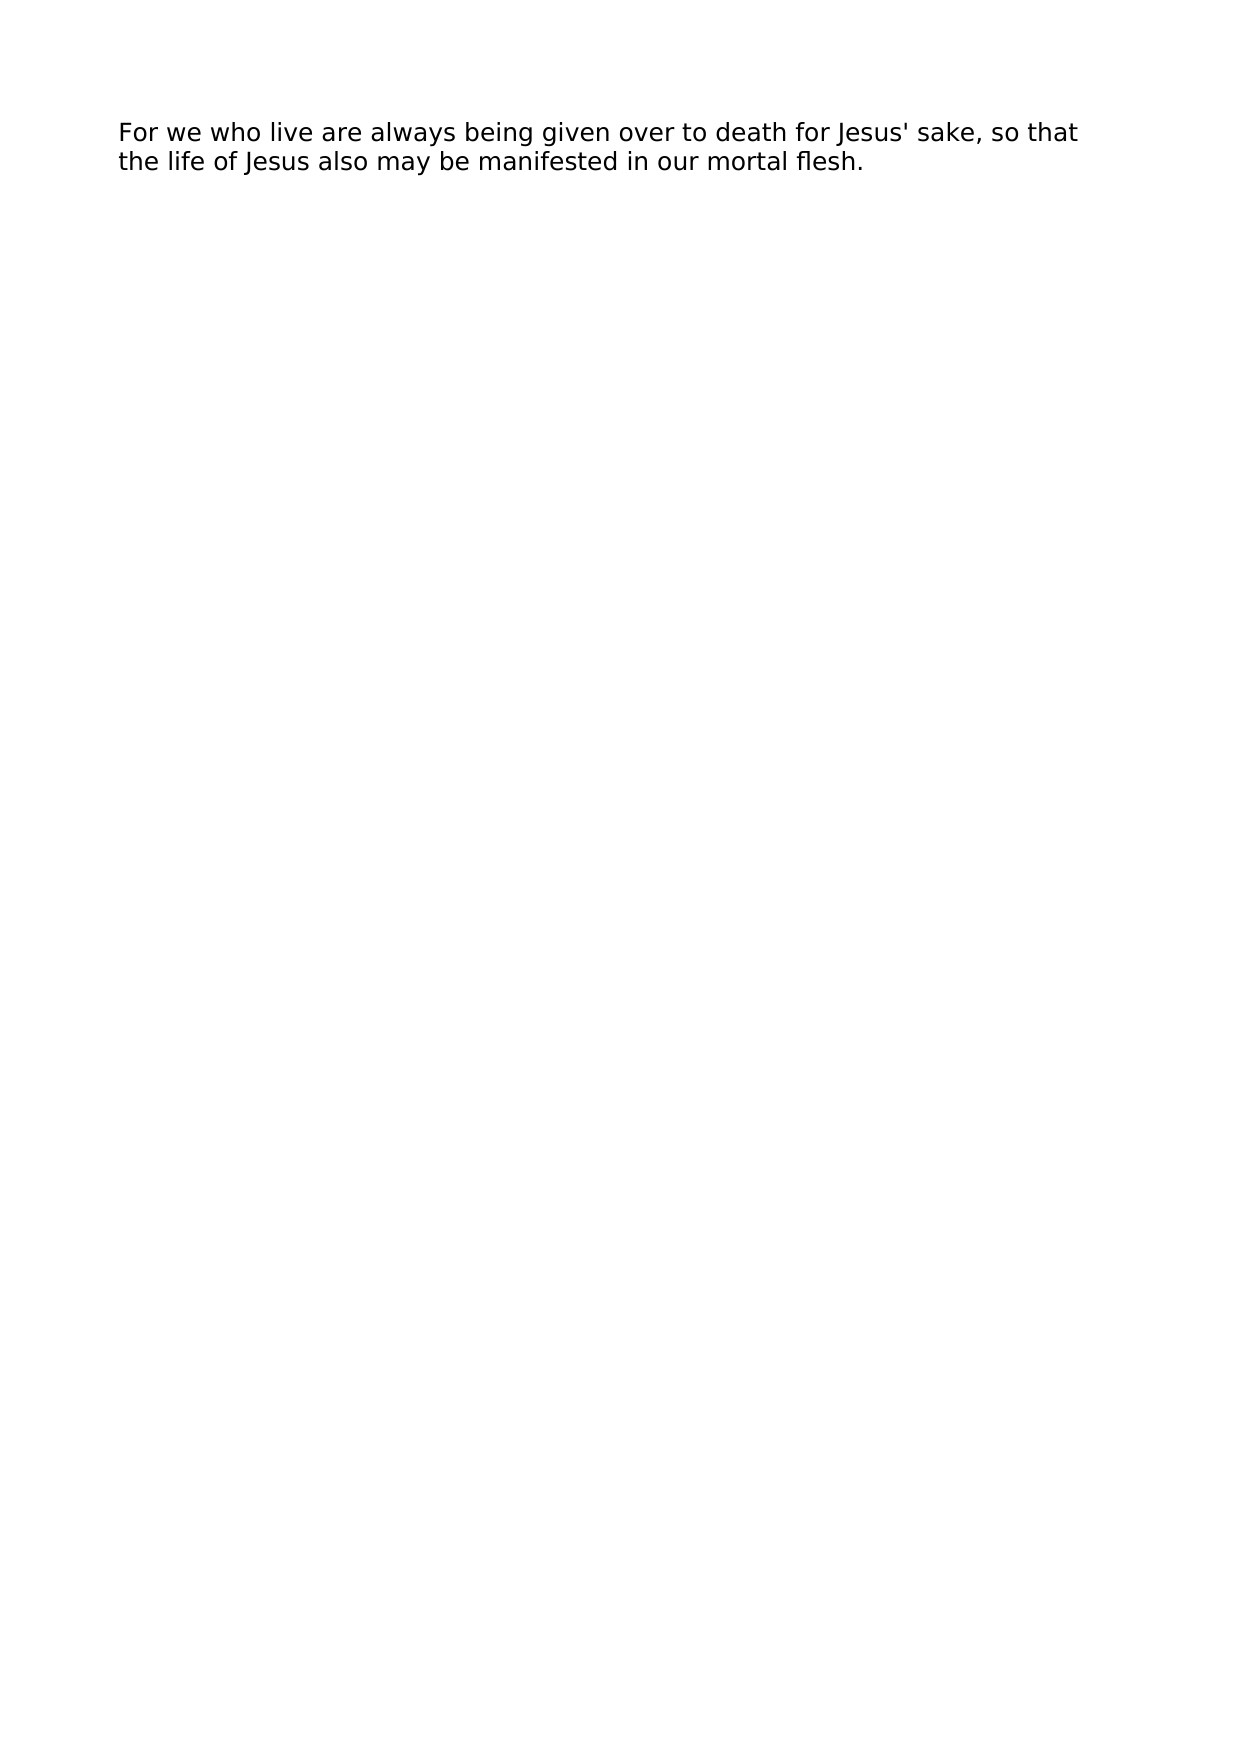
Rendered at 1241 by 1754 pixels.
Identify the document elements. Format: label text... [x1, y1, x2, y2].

text For we who live are always being given over to death for Jesus' sake, so that the life of Jesus also may be manifested in our mortal flesh. [118, 118, 1122, 176]
